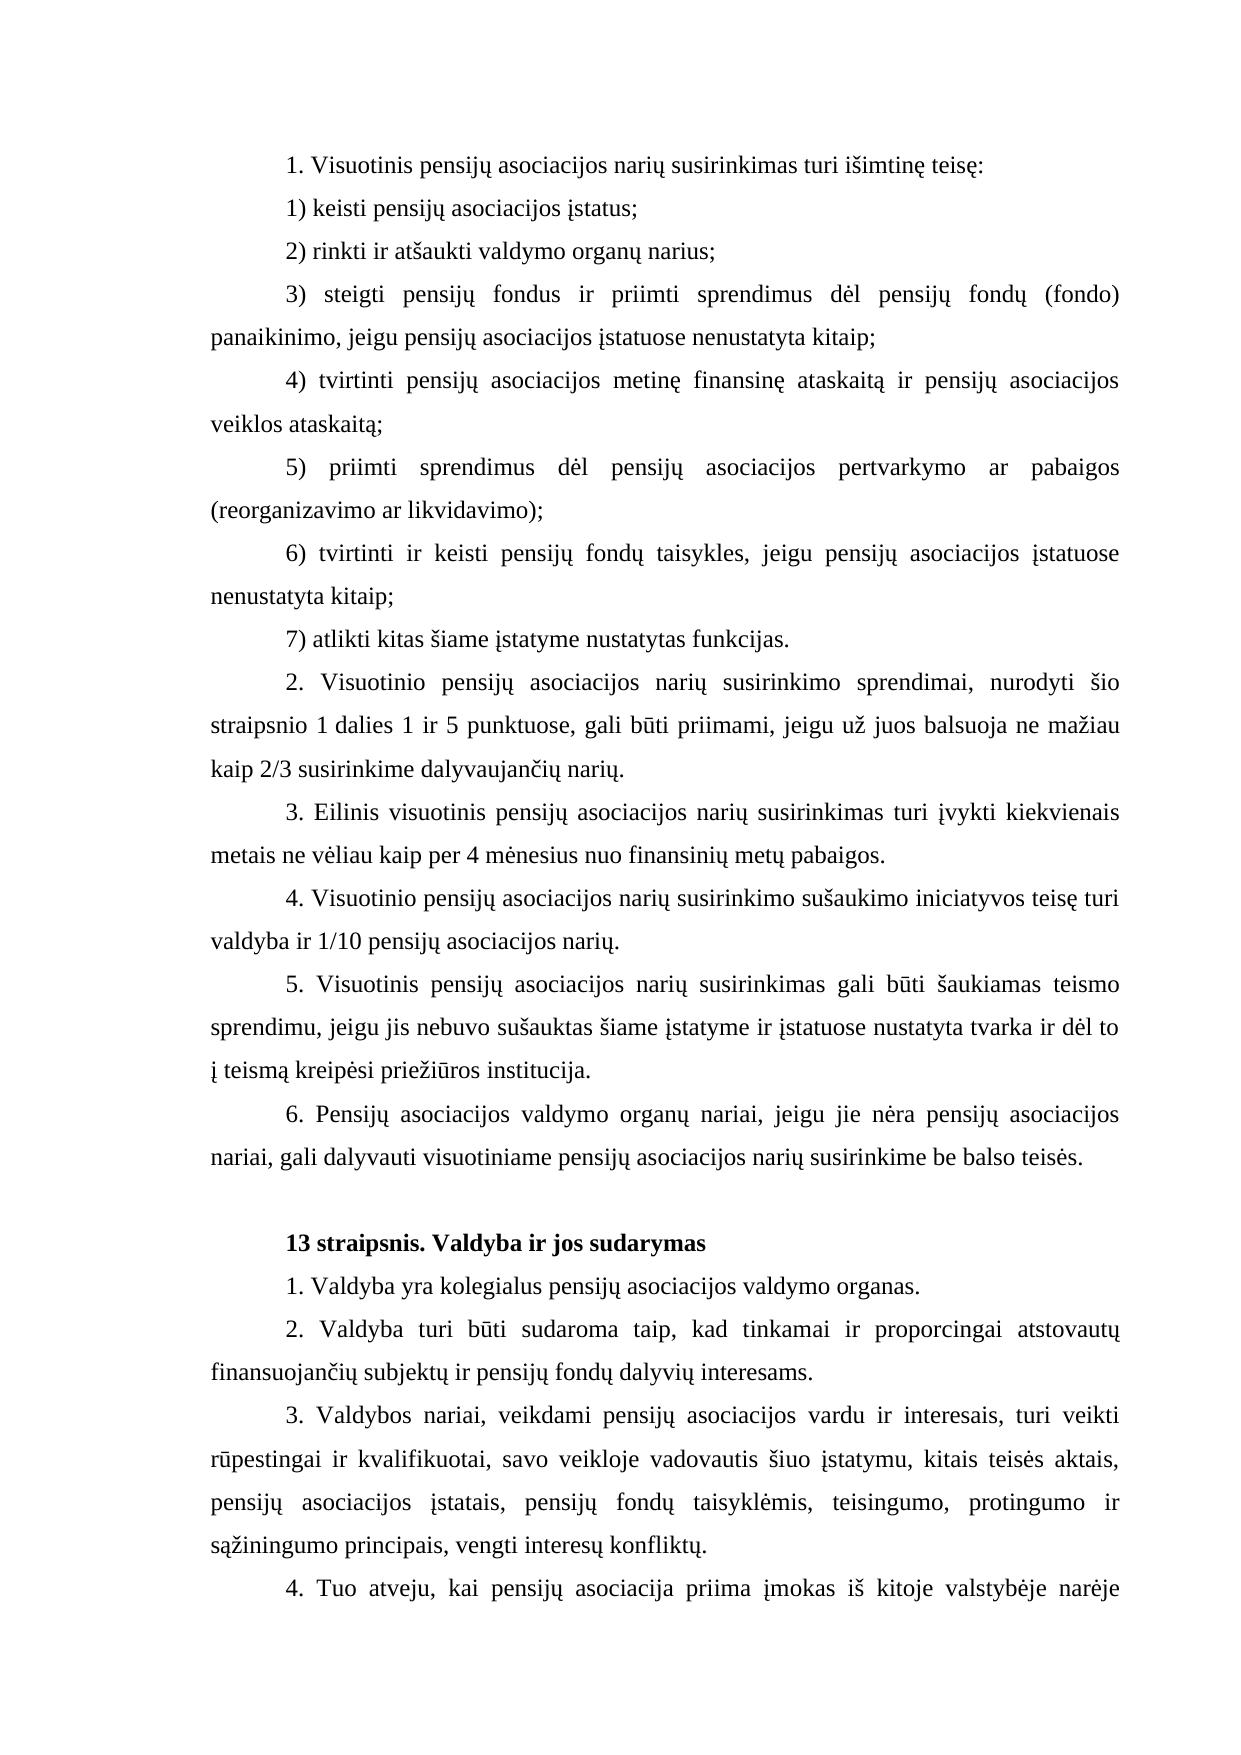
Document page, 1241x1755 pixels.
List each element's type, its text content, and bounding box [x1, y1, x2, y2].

text 4. Tuo atveju, kai pensijų asociacija priima įmokas iš kitoje valstybėje narėje [210, 1573, 1120, 1602]
text 3. Eilinis visuotinis pensijų asociacijos narių susirinkimas turi įvykti kiekvienais metais ne vėliau kaip per 4 mėnesius nuo finansinių metų pabaigos. [210, 797, 1120, 869]
text 5) priimti sprendimus dėl pensijų asociacijos pertvarkymo ar pabaigos (reorganizavimo ar likvidavimo); [210, 452, 1120, 524]
text 6. pensijų asociacijos valdymo organų nariai, jeigu jie nėra pensijų asociacijos nariai, gali dalyvauti visuotiniame pensijų asociacijos narių susirinkime be balso teisės. [210, 1099, 1120, 1171]
text 1) keisti pensijų asociacijos įstatus; [210, 193, 1120, 222]
text 4) tvirtinti pensijų asociacijos metinę finansinę ataskaitą ir pensijų asociacijos veiklos ataskaitą; [210, 366, 1120, 437]
text 1. Visuotinis pensijų asociacijos narių susirinkimas turi išimtinę teisę: [210, 150, 1120, 179]
text 5. Visuotinis pensijų asociacijos narių susirinkimas gali būti šaukiamas teismo sprendimu, jeigu jis nebuvo sušauktas šiame įstatyme ir įstatuose nustatyta tvarka ir dėl to į teismą kreipėsi priežiūros institucija. [210, 969, 1120, 1084]
text 2. Visuotinio pensijų asociacijos narių susirinkimo sprendimai, nurodyti šio straipsnio 1 dalies 1 ir 5 punktuose, gali būti priimami, jeigu už juos balsuoja ne mažiau kaip 2/3 susirinkime dalyvaujančių narių. [210, 667, 1120, 782]
text 3. Valdybos nariai, veikdami pensijų asociacijos vardu ir interesais, turi veikti rūpestingai ir kvalifikuotai, savo veikloje vadovautis šiuo įstatymu, kitais teisės aktais, pensijų asociacijos įstatais, pensijų fondų taisyklėmis, teisingumo, protingumo ir sąžiningumo principais, vengti interesų konfliktų. [210, 1401, 1120, 1559]
text 13 straipsnis. Valdyba ir jos sudarymas [210, 1228, 1120, 1257]
text 2) rinkti ir atšaukti valdymo organų narius; [210, 236, 1120, 265]
text 6) tvirtinti ir keisti pensijų fondų taisykles, jeigu pensijų asociacijos įstatuose nenustatyta kitaip; [210, 538, 1120, 610]
text 2. Valdyba turi būti sudaroma taip, kad tinkamai ir proporcingai atstovautų finansuojančių subjektų ir pensijų fondų dalyvių interesams. [210, 1314, 1120, 1386]
text 7) atlikti kitas šiame įstatyme nustatytas funkcijas. [210, 624, 1120, 653]
text 3) steigti pensijų fondus ir priimti sprendimus dėl pensijų fondų (fondo) panaikinimo, jeigu pensijų asociacijos įstatuose nenustatyta kitaip; [210, 279, 1120, 351]
text 1. Valdyba yra kolegialus pensijų asociacijos valdymo organas. [210, 1271, 1120, 1300]
text 4. Visuotinio pensijų asociacijos narių susirinkimo sušaukimo iniciatyvos teisę turi valdyba ir 1/10 pensijų asociacijos narių. [210, 883, 1120, 955]
